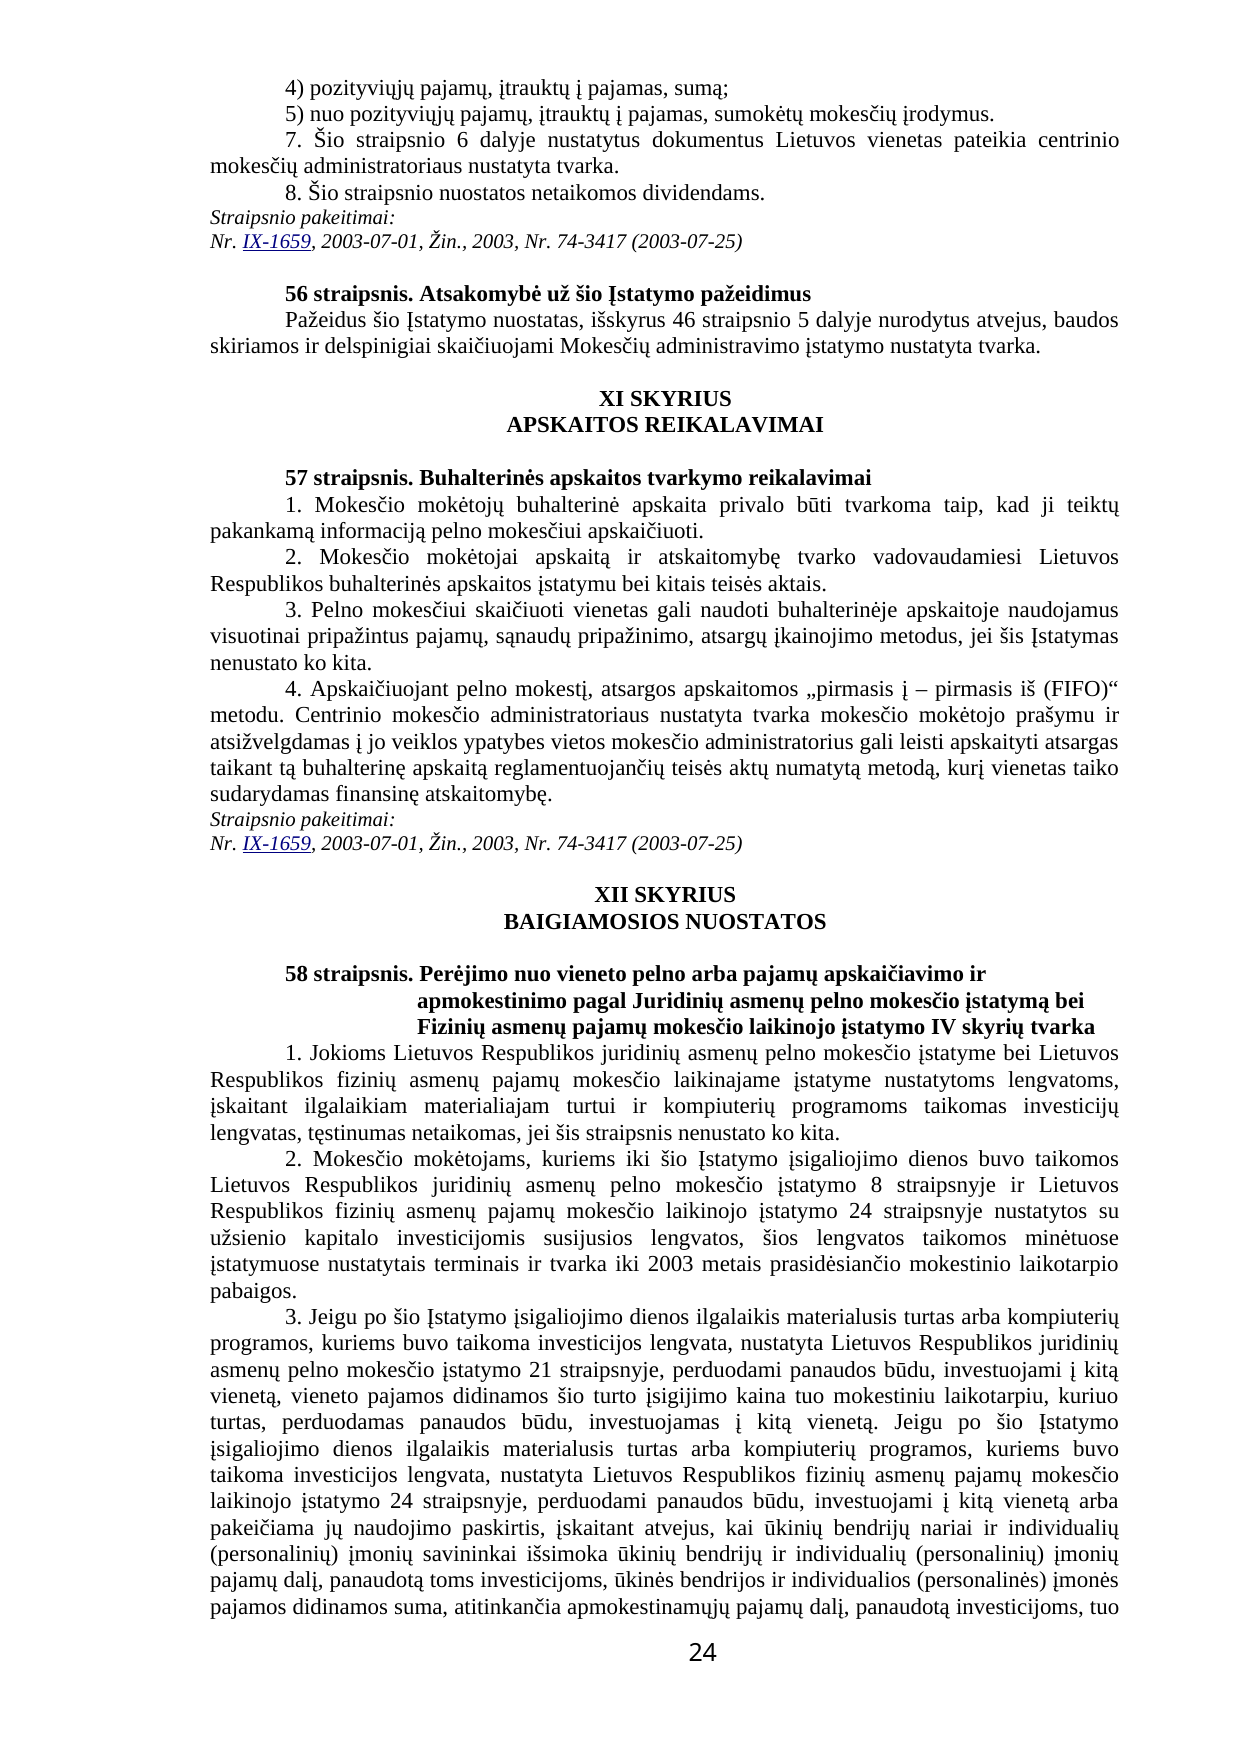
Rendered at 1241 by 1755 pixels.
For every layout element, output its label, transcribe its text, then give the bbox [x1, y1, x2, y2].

text 1. Jokioms Lietuvos Respublikos juridinių asmenų pelno mokesčio įstatyme bei Lietuvos Respublikos fizinių asmenų pajamų mokesčio laikinajame įstatyme nustatytoms lengvatoms, įskaitant ilgalaikiam materialiajam turtui ir kompiuterių programoms taikomas investicijų lengvatas, tęstinumas netaikomas, jei šis straipsnis nenustato ko kita. [210, 1039, 1120, 1145]
text 2. Mokesčio mokėtojams, kuriems iki šio Įstatymo įsigaliojimo dienos buvo taikomos Lietuvos Respublikos juridinių asmenų pelno mokesčio įstatymo 8 straipsnyje ir Lietuvos Respublikos fizinių asmenų pajamų mokesčio laikinojo įstatymo 24 straipsnyje nustatytos su užsienio kapitalo investicijomis susijusios lengvatos, šios lengvatos taikomos minėtuose įstatymuose nustatytais terminais ir tvarka iki 2003 metais prasidėsiančio mokestinio laikotarpio pabaigos. [210, 1145, 1120, 1303]
text Fizinių asmenų pajamų mokesčio laikinojo įstatymo IV skyrių tvarka [417, 1013, 1120, 1039]
text Straipsnio pakeitimai: [210, 807, 1120, 831]
text apmokestinimo pagal Juridinių asmenų pelno mokesčio įstatymą bei [417, 987, 1120, 1013]
text 3. Jeigu po šio Įstatymo įsigaliojimo dienos ilgalaikis materialusis turtas arba kompiuterių programos, kuriems buvo taikoma investicijos lengvata, nustatyta Lietuvos Respublikos juridinių asmenų pelno mokesčio įstatymo 21 straipsnyje, perduodami panaudos būdu, investuojami į kitą vienetą, vieneto pajamos didinamos šio turto įsigijimo kaina tuo mokestiniu laikotarpiu, kuriuo turtas, perduodamas panaudos būdu, investuojamas į kitą vienetą. Jeigu po šio Įstatymo įsigaliojimo dienos ilgalaikis materialusis turtas arba kompiuterių programos, kuriems buvo taikoma investicijos lengvata, nustatyta Lietuvos Respublikos fizinių asmenų pajamų mokesčio laikinojo įstatymo 24 straipsnyje, perduodami panaudos būdu, investuojami į kitą vienetą arba pakeičiama jų naudojimo paskirtis, įskaitant atvejus, kai ūkinių bendrijų nariai ir individualių (personalinių) įmonių savininkai išsimoka ūkinių bendrijų ir individualių (personalinių) įmonių pajamų dalį, panaudotą toms investicijoms, ūkinės bendrijos ir individualios (personalinės) įmonės pajamos didinamos suma, atitinkančia apmokestinamųjų pajamų dalį, panaudotą investicijoms, tuo [210, 1303, 1120, 1619]
text 56 straipsnis. Atsakomybė už šio Įstatymo pažeidimus [210, 280, 1120, 306]
text 2. Mokesčio mokėtojai apskaitą ir atskaitomybę tvarko vadovaudamiesi Lietuvos Respublikos buhalterinės apskaitos įstatymu bei kitais teisės aktais. [210, 543, 1120, 596]
text 4) pozityviųjų pajamų, įtrauktų į pajamas, sumą; [210, 73, 1120, 100]
text Nr. IX-1659, 2003-07-01, Žin., 2003, Nr. 74-3417 (2003-07-25) [210, 831, 1120, 855]
text 4. Apskaičiuojant pelno mokestį, atsargos apskaitomos „pirmasis į – pirmasis iš (FIFO)“ metodu. Centrinio mokesčio administratoriaus nustatyta tvarka mokesčio mokėtojo prašymu ir atsižvelgdamas į jo veiklos ypatybes vietos mokesčio administratorius gali leisti apskaityti atsargas taikant tą buhalterinę apskaitą reglamentuojančių teisės aktų numatytą metodą, kurį vienetas taiko sudarydamas finansinę atskaitomybę. [210, 675, 1120, 807]
text 8. Šio straipsnio nuostatos netaikomos dividendams. [210, 179, 1120, 205]
text 1. Mokesčio mokėtojų buhalterinė apskaita privalo būti tvarkoma taip, kad ji teiktų pakankamą informaciją pelno mokesčiui apskaičiuoti. [210, 491, 1120, 543]
text Nr. IX-1659, 2003-07-01, Žin., 2003, Nr. 74-3417 (2003-07-25) [210, 229, 1120, 253]
text 3. Pelno mokesčiui skaičiuoti vienetas gali naudoti buhalterinėje apskaitoje naudojamus visuotinai pripažintus pajamų, sąnaudų pripažinimo, atsargų įkainojimo metodus, jei šis Įstatymas nenustato ko kita. [210, 596, 1120, 675]
text 58 straipsnis. Perėjimo nuo vieneto pelno arba pajamų apskaičiavimo ir [285, 960, 1120, 987]
text 7. Šio straipsnio 6 dalyje nustatytus dokumentus Lietuvos vienetas pateikia centrinio mokesčių administratoriaus nustatyta tvarka. [210, 126, 1120, 179]
text Pažeidus šio Įstatymo nuostatas, išskyrus 46 straipsnio 5 dalyje nurodytus atvejus, baudos skiriamos ir delspinigiai skaičiuojami Mokesčių administravimo įstatymo nustatyta tvarka. [210, 306, 1120, 359]
subtitle XII SKYRIUS [210, 881, 1120, 908]
text 57 straipsnis. Buhalterinės apskaitos tvarkymo reikalavimai [210, 464, 1120, 491]
text APSKAITOS REIKALAVIMAI [210, 412, 1120, 438]
text BAIGIAMOSIOS NUOSTATOS [210, 908, 1120, 934]
text XI SKYRIUS [210, 385, 1120, 412]
text 5) nuo pozityviųjų pajamų, įtrauktų į pajamas, sumokėtų mokesčių įrodymus. [210, 100, 1120, 126]
text Straipsnio pakeitimai: [210, 205, 1120, 229]
